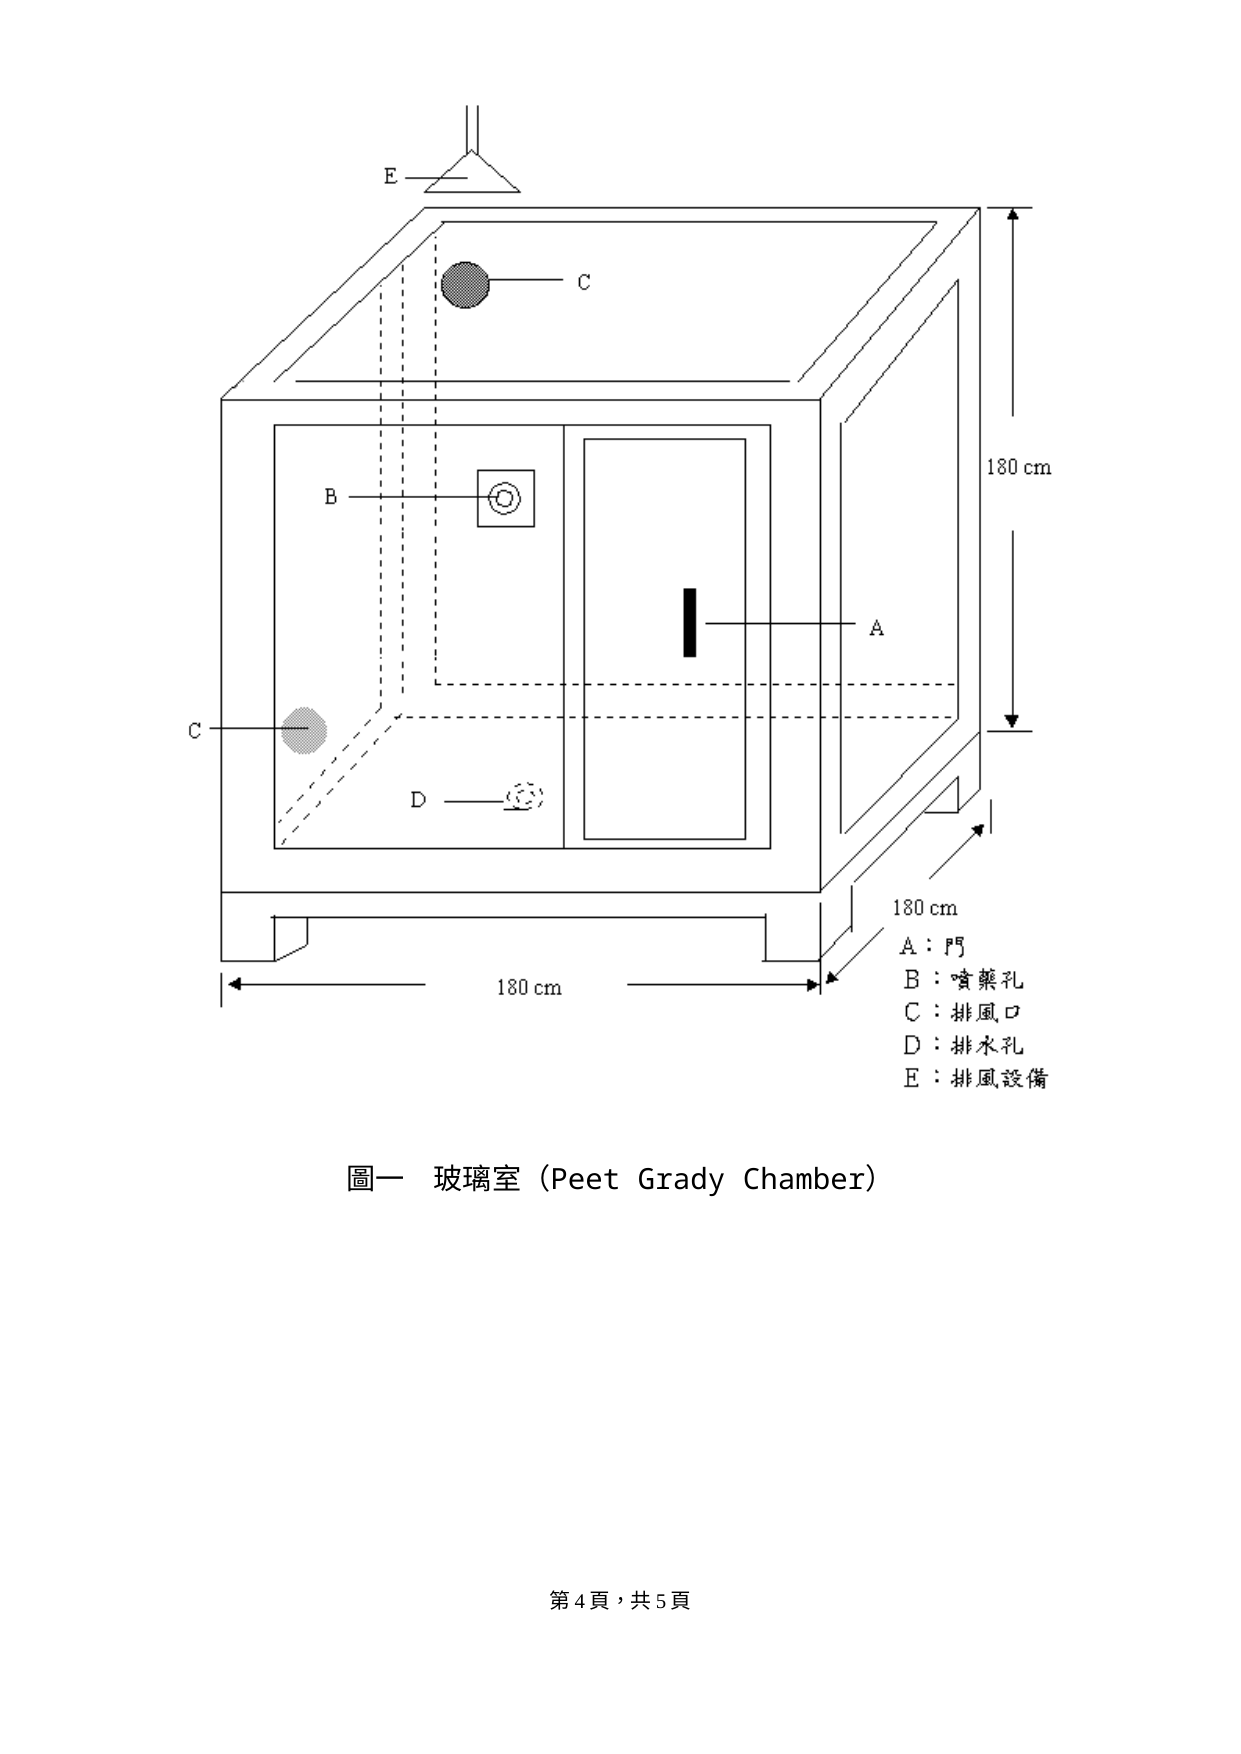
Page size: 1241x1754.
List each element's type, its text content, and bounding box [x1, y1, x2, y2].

text 圖一 玻璃室（Peet Grady Chamber） [148, 1156, 1092, 1198]
picture [177, 101, 1064, 1106]
